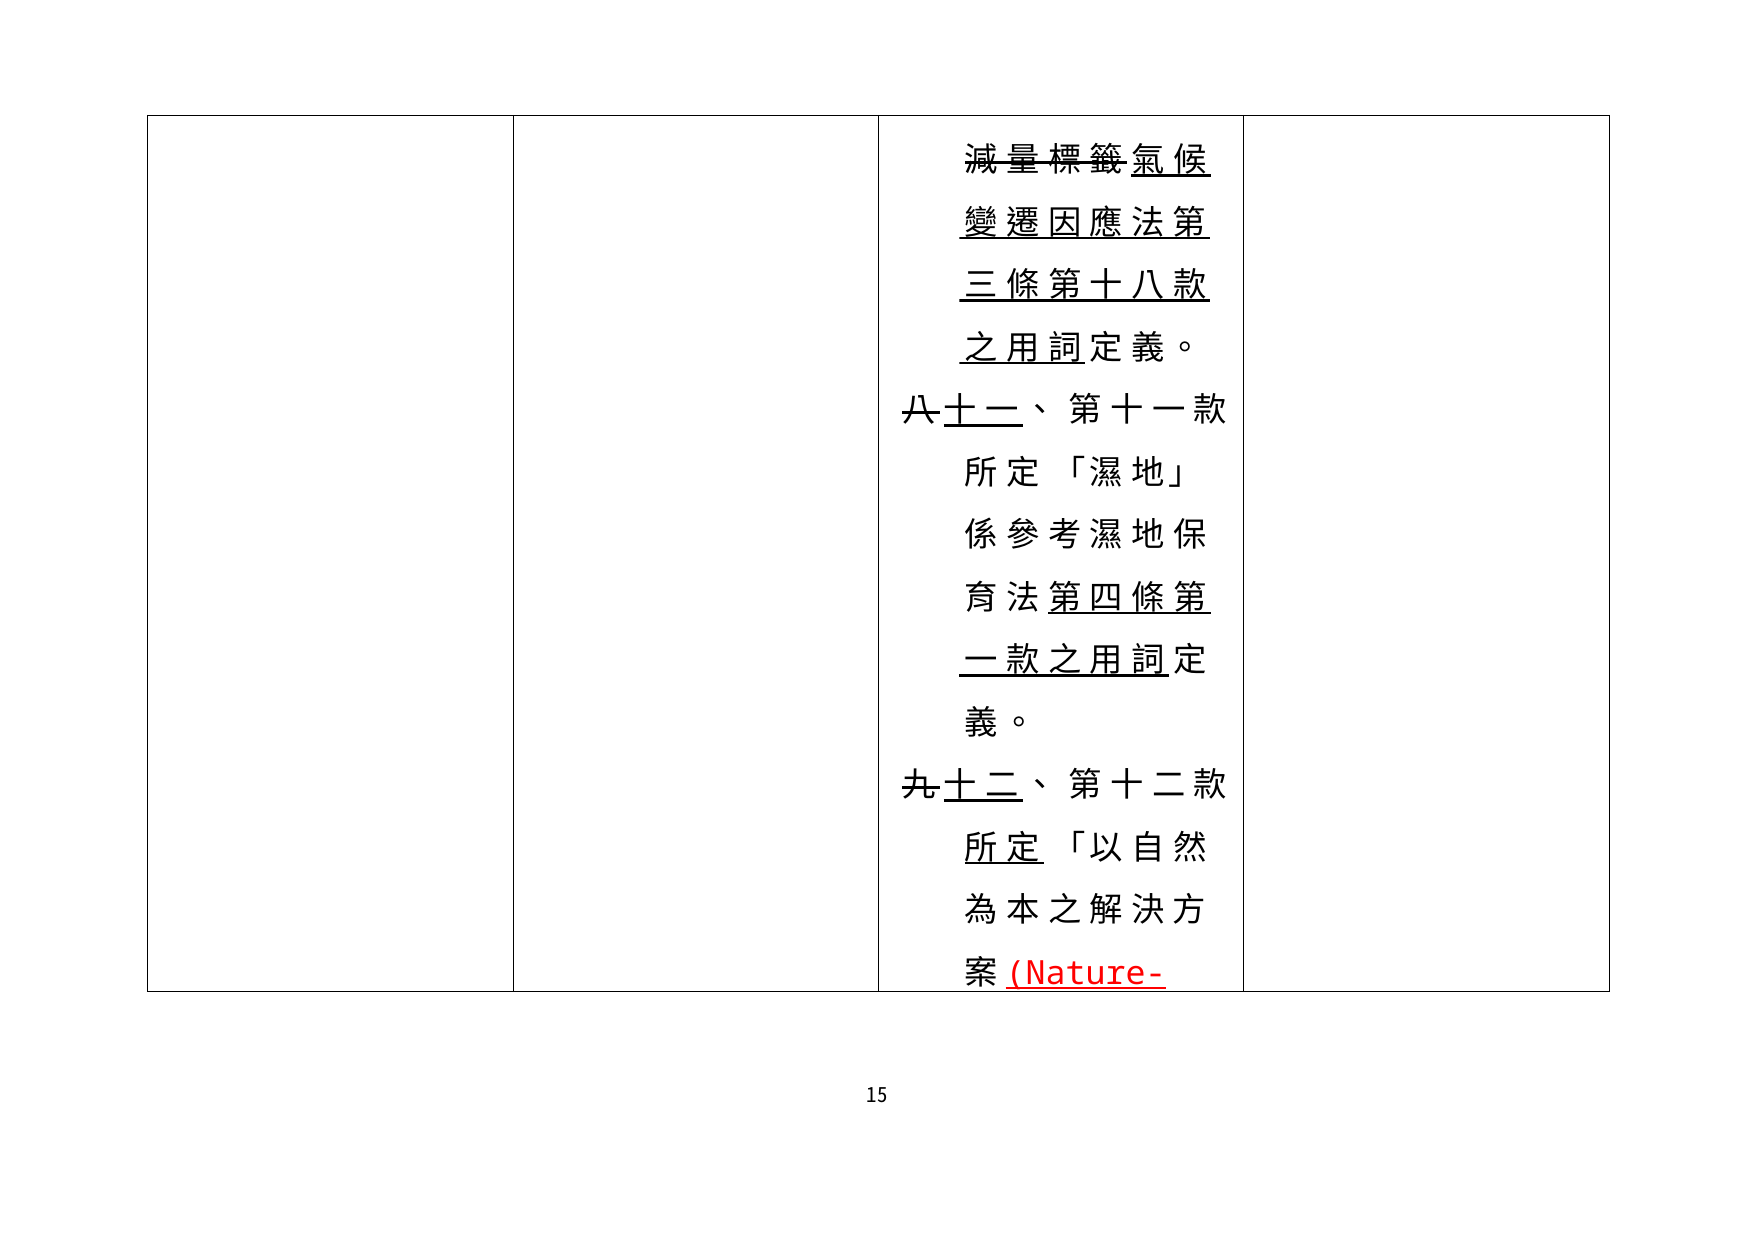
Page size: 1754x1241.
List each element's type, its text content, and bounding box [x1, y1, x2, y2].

table_cell [1244, 116, 1609, 991]
table_cell 減量標籤氣候變遷因應法第三條第十八款之用詞定義。 八十一、第十一款所定「濕地」係參考濕地保育法第四條第一款之用詞定義。 九十二、第十二款所定「以自然為本之解決方案(Nature- [879, 116, 1243, 991]
table_cell [514, 116, 878, 991]
table_cell [148, 116, 513, 991]
